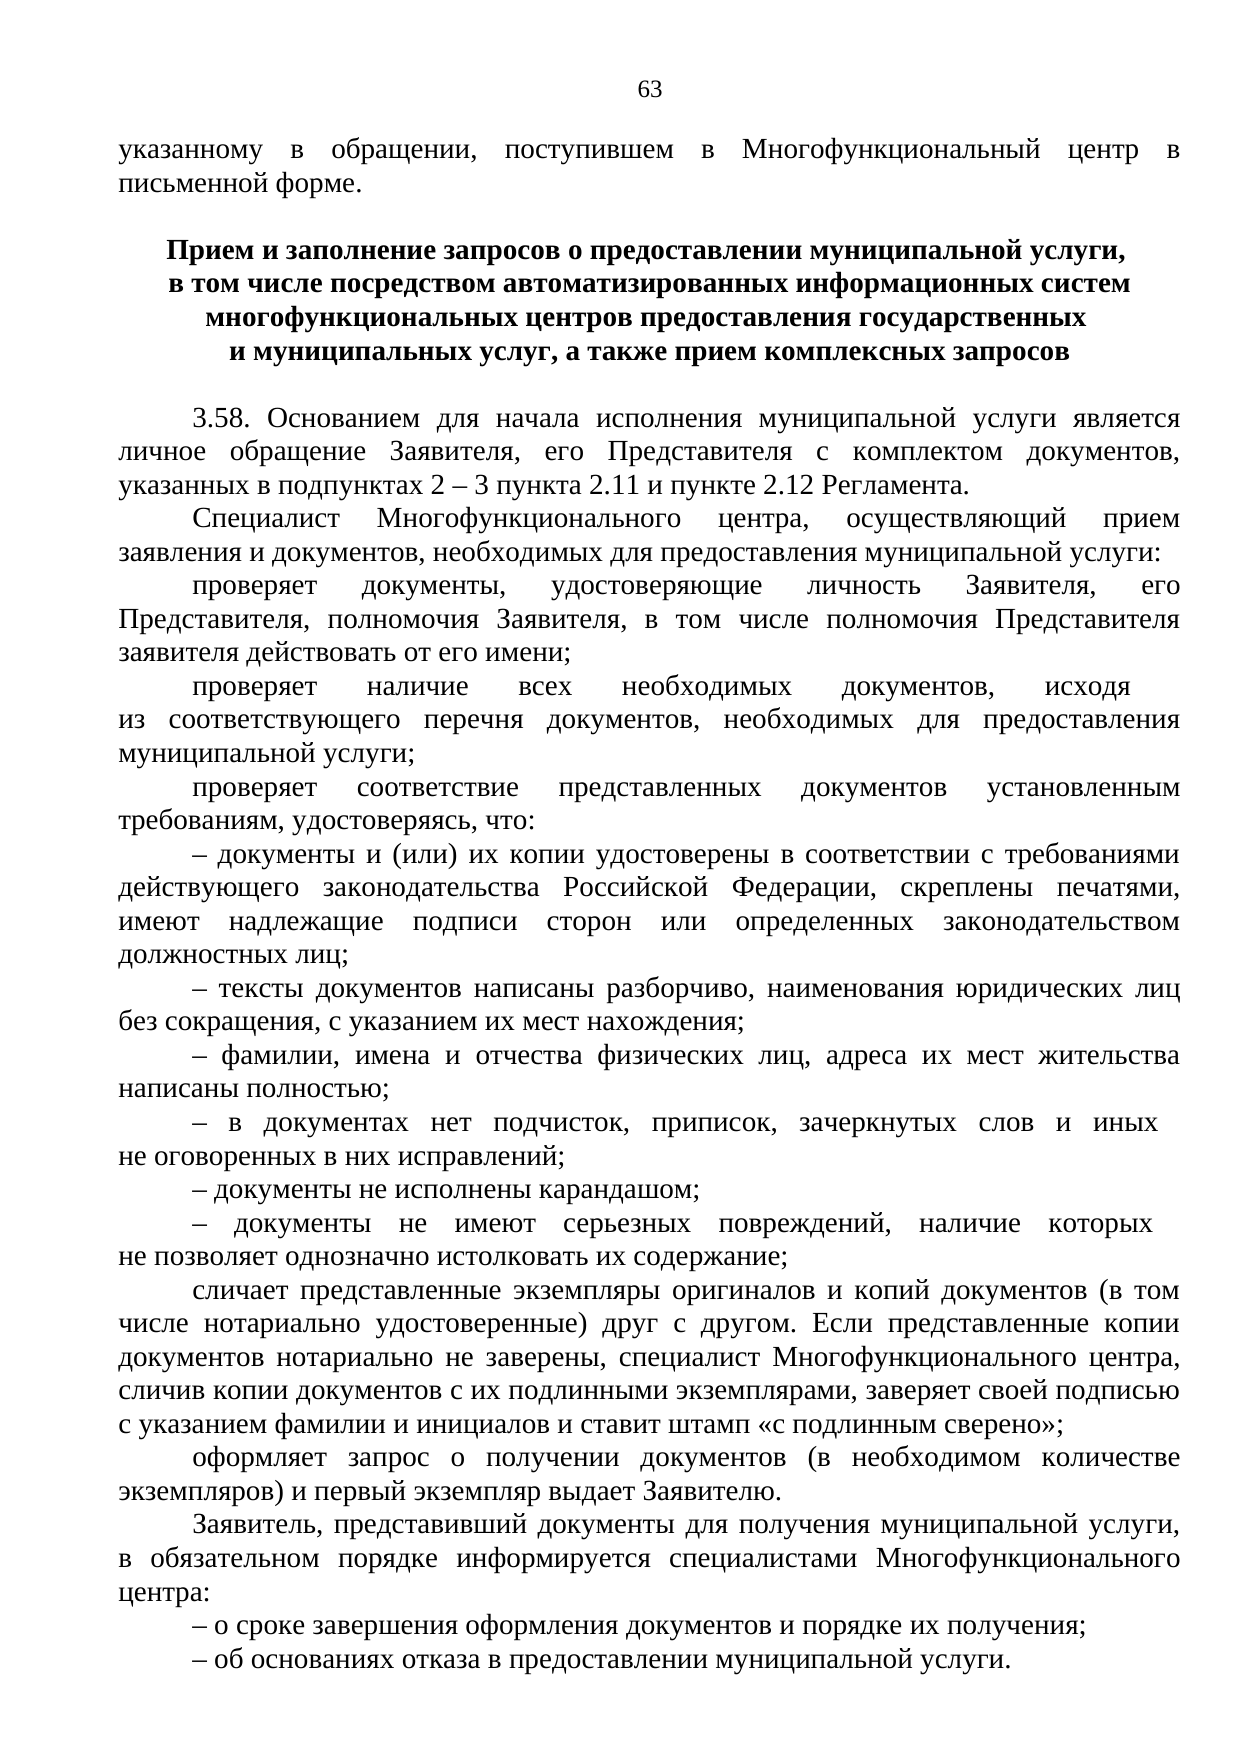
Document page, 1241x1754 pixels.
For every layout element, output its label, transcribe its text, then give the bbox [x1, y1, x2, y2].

text – фамилии, имена и отчества физических лиц, адреса их мест жительства написаны полностью; [118, 1037, 1181, 1104]
text 3.58. Основанием для начала исполнения муниципальной услуги является личное обращение Заявителя, его Представителя с комплектом документов, указанных в подпунктах 2 – 3 пункта 2.11 и пункте 2.12 Регламента. [118, 400, 1181, 500]
text Прием и заполнение запросов о предоставлении муниципальной услуги, в том числе посредством автоматизированных информационных систем многофункциональных центров предоставления государственных и муниципальных услуг, а также прием комплексных запросов [118, 232, 1181, 366]
text проверяет соответствие представленных документов установленным требованиям, удостоверяясь, что: [118, 769, 1181, 836]
text – документы и (или) их копии удостоверены в соответствии с требованиями действующего законодательства Российской Федерации, скреплены печатями, имеют надлежащие подписи сторон или определенных законодательством должностных лиц; [118, 836, 1181, 970]
text – документы не имеют серьезных повреждений, наличие которых не позволяет однозначно истолковать их содержание; [118, 1205, 1181, 1272]
text Специалист Многофункционального центра, осуществляющий прием заявления и документов, необходимых для предоставления муниципальной услуги: [118, 500, 1181, 567]
text проверяет наличие всех необходимых документов, исходя из соответствующего перечня документов, необходимых для предоставления муниципальной услуги; [118, 668, 1181, 769]
text – о сроке завершения оформления документов и порядке их получения; [118, 1607, 1181, 1641]
text сличает представленные экземпляры оригиналов и копий документов (в том числе нотариально удостоверенные) друг с другом. Если представленные копии документов нотариально не заверены, специалист Многофункционального центра, сличив копии документов с их подлинными экземплярами, заверяет своей подписью с указанием фамилии и инициалов и ставит штамп «с подлинным сверено»; [118, 1272, 1181, 1439]
text – в документах нет подчисток, приписок, зачеркнутых слов и иных не оговоренных в них исправлений; [118, 1104, 1181, 1171]
text оформляет запрос о получении документов (в необходимом количестве экземпляров) и первый экземпляр выдает Заявителю. [118, 1439, 1181, 1507]
text – документы не исполнены карандашом; [118, 1171, 1181, 1205]
text указанному в обращении, поступившем в Многофункциональный центр в письменной форме. [118, 131, 1181, 198]
text проверяет документы, удостоверяющие личность Заявителя, его Представителя, полномочия Заявителя, в том числе полномочия Представителя заявителя действовать от его имени; [118, 567, 1181, 668]
text – об основаниях отказа в предоставлении муниципальной услуги. [118, 1641, 1181, 1674]
text – тексты документов написаны разборчиво, наименования юридических лиц без сокращения, с указанием их мест нахождения; [118, 970, 1181, 1037]
text Заявитель, представивший документы для получения муниципальной услуги, в обязательном порядке информируется специалистами Многофункционального центра: [118, 1507, 1181, 1607]
